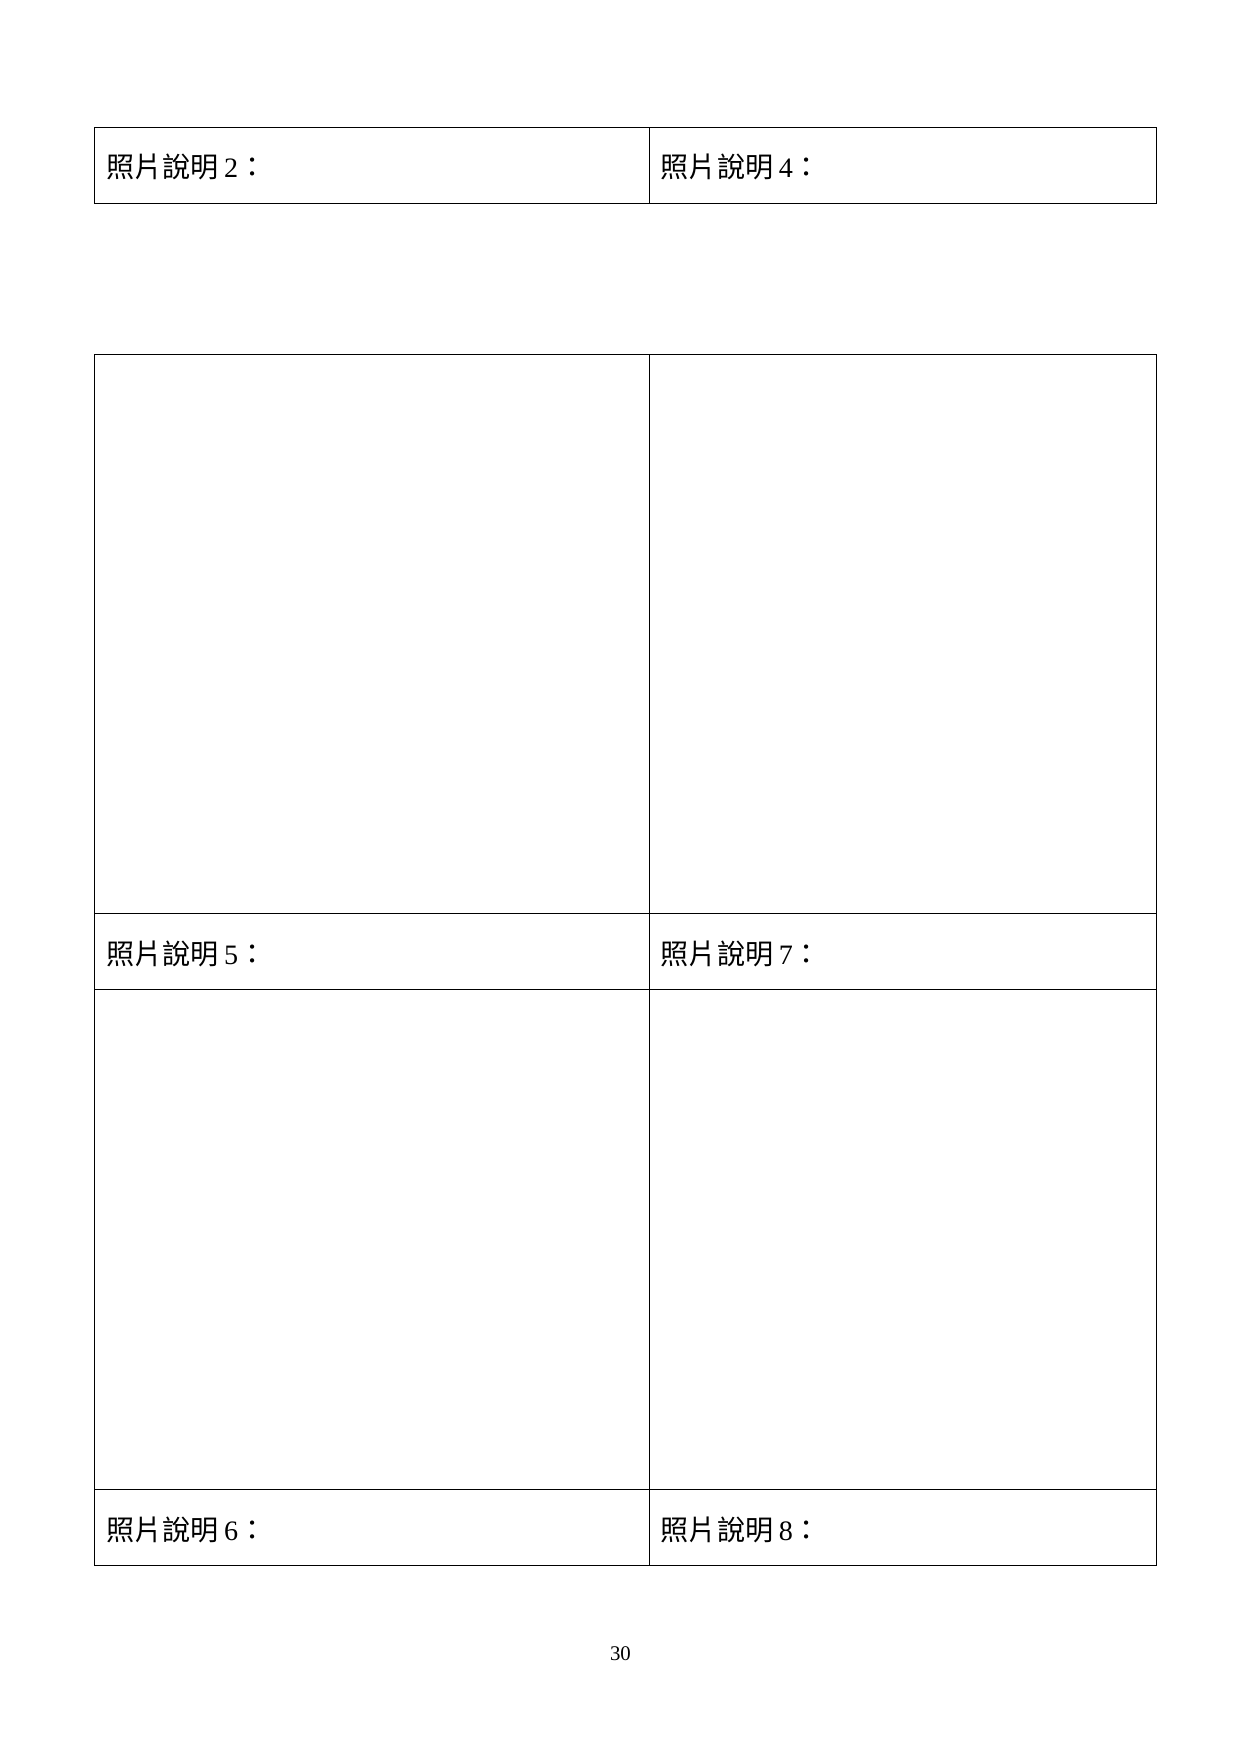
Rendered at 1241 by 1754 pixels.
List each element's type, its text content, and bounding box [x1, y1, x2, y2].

table_cell 照片說明2： [95, 128, 649, 203]
table_header [95, 355, 649, 913]
table_cell 照片說明8： [650, 1490, 1156, 1565]
table_cell 照片說明5： [95, 914, 649, 989]
table_cell 照片說明6： [95, 1490, 649, 1565]
table_cell [650, 990, 1156, 1489]
table_cell 照片說明4： [650, 128, 1156, 203]
table_cell 照片說明7： [650, 914, 1156, 989]
table_header [650, 355, 1156, 913]
table_cell [95, 990, 649, 1489]
